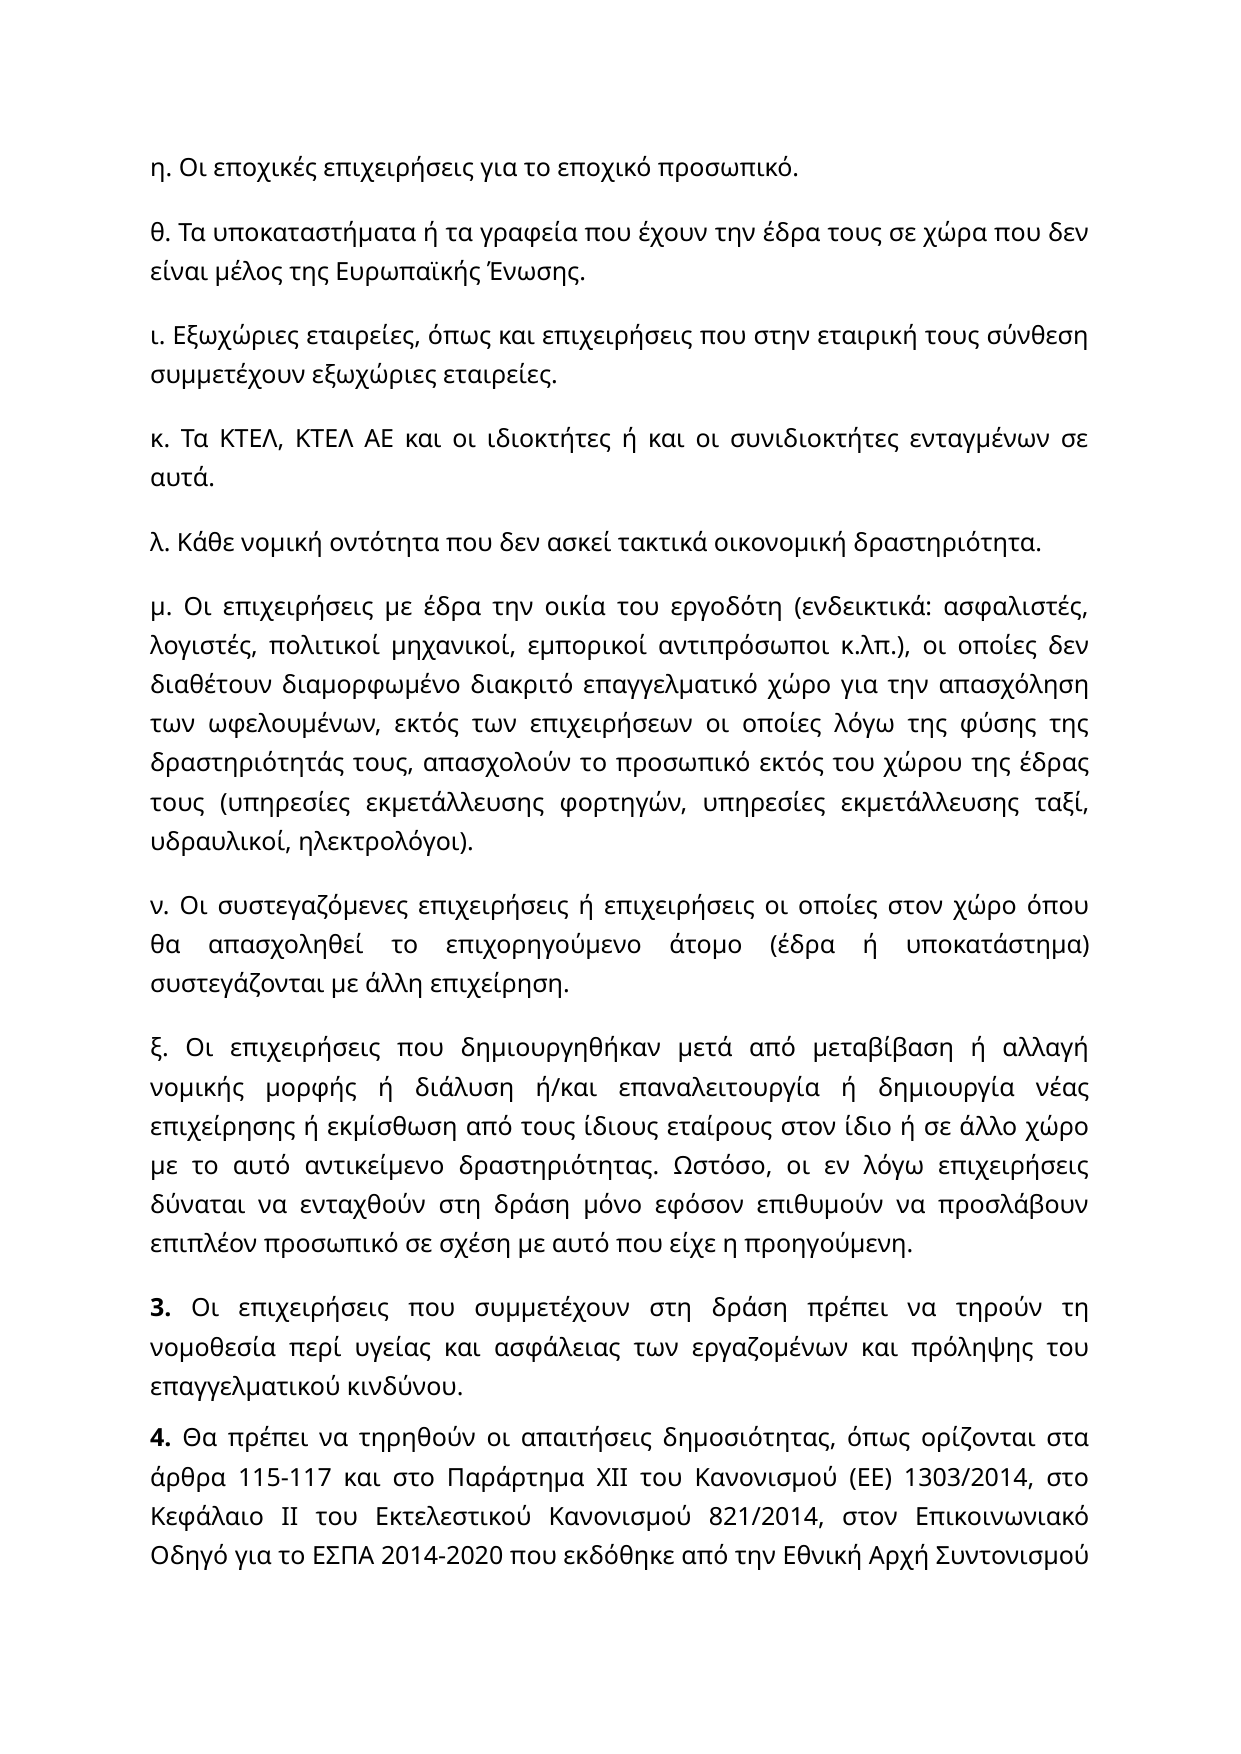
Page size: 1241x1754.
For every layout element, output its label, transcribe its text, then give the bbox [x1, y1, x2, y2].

text κ. Τα ΚΤΕΛ, ΚΤΕΛ ΑΕ και οι ιδιοκτήτες ή και οι συνιδιοκτήτες ενταγμένων σε αυτά. [150, 421, 1090, 494]
text ξ. Οι επιχειρήσεις που δημιουργηθήκαν μετά από μεταβίβαση ή αλλαγή νομικής μορφής ή διάλυση ή/και επαναλειτουργία ή δημιουργία νέας επιχείρησης ή εκμίσθωση από τους ίδιους εταίρους στον ίδιο ή σε άλλο χώρο με το αυτό αντικείμενο δραστηριότητας. Ωστόσο, οι εν λόγω επιχειρήσεις δύναται να ενταχθούν στη δράση μόνο εφόσον επιθυμούν να προσλάβουν επιπλέον προσωπικό σε σχέση με αυτό που είχε η προηγούμενη. [150, 1030, 1090, 1260]
text 3. Οι επιχειρήσεις που συμμετέχουν στη δράση πρέπει να τηρούν τη νομοθεσία περί υγείας και ασφάλειας των εργαζομένων και πρόληψης του επαγγελματικού κινδύνου. [150, 1290, 1090, 1402]
text ι. Εξωχώριες εταιρείες, όπως και επιχειρήσεις που στην εταιρική τους σύνθεση συμμετέχουν εξωχώριες εταιρείες. [150, 317, 1090, 391]
text η. Οι εποχικές επιχειρήσεις για το εποχικό προσωπικό. [150, 150, 1090, 184]
text μ. Οι επιχειρήσεις με έδρα την οικία του εργοδότη (ενδεικτικά: ασφαλιστές, λογιστές, πολιτικοί μηχανικοί, εμπορικοί αντιπρόσωποι κ.λπ.), οι οποίες δεν διαθέτουν διαμορφωμένο διακριτό επαγγελματικό χώρο για την απασχόληση των ωφελουμένων, εκτός των επιχειρήσεων οι οποίες λόγω της φύσης της δραστηριότητάς τους, απασχολούν το προσωπικό εκτός του χώρου της έδρας τους (υπηρεσίες εκμετάλλευσης φορτηγών, υπηρεσίες εκμετάλλευσης ταξί, υδραυλικοί, ηλεκτρολόγοι). [150, 588, 1090, 857]
text ν. Οι συστεγαζόμενες επιχειρήσεις ή επιχειρήσεις οι οποίες στον χώρο όπου θα απασχοληθεί το επιχορηγούμενο άτομο (έδρα ή υποκατάστημα) συστεγάζονται με άλλη επιχείρηση. [150, 887, 1090, 1000]
text λ. Κάθε νομική οντότητα που δεν ασκεί τακτικά οικονομική δραστηριότητα. [150, 524, 1090, 558]
text θ. Τα υποκαταστήματα ή τα γραφεία που έχουν την έδρα τους σε χώρα που δεν είναι μέλος της Ευρωπαϊκής Ένωσης. [150, 214, 1090, 287]
text 4. Θα πρέπει να τηρηθούν οι απαιτήσεις δημοσιότητας, όπως ορίζονται στα άρθρα 115-117 και στο Παράρτημα ΧΙΙ του Κανονισμού (ΕΕ) 1303/2014, στο Κεφάλαιο ΙΙ του Εκτελεστικού Κανονισμού 821/2014, στον Επικοινωνιακό Οδηγό για το ΕΣΠΑ 2014-2020 που εκδόθηκε από την Εθνική Αρχή Συντονισμού [150, 1420, 1090, 1572]
